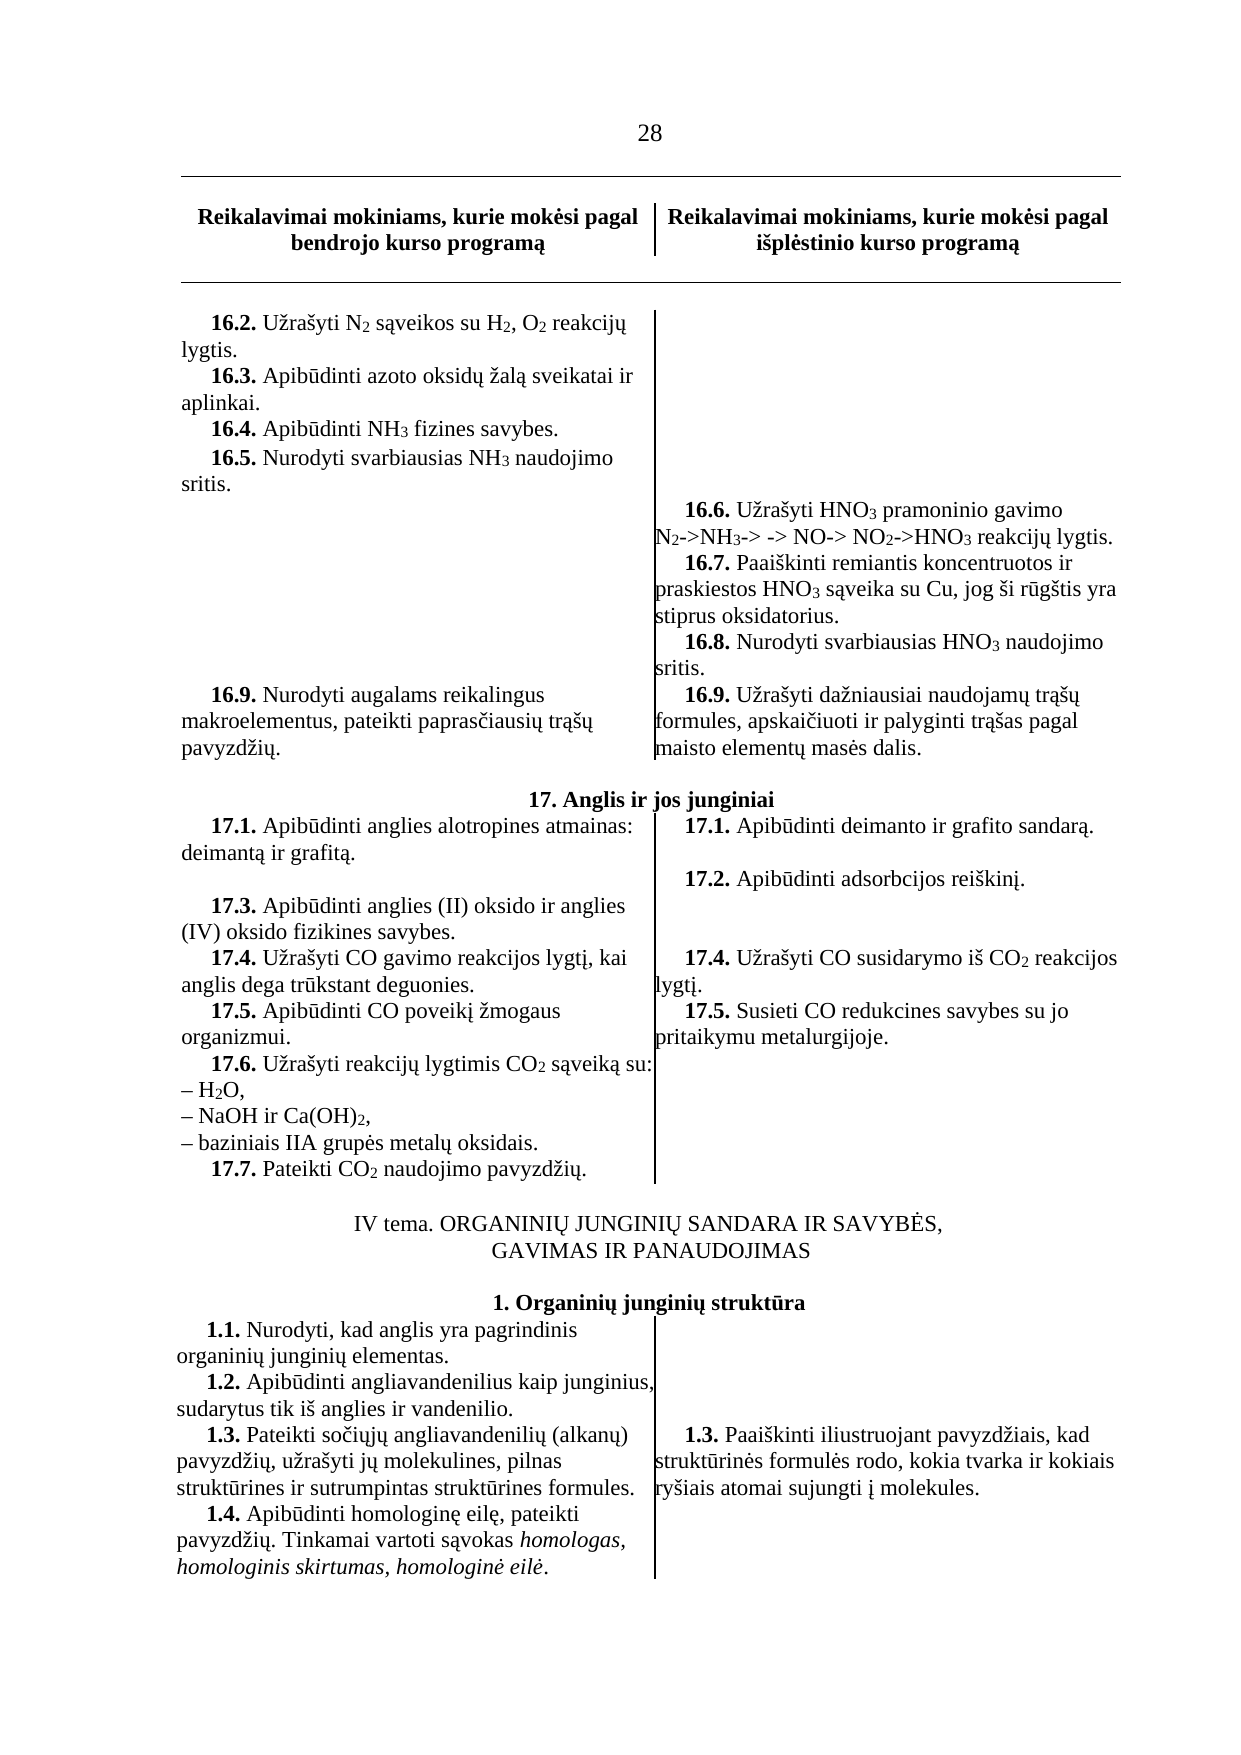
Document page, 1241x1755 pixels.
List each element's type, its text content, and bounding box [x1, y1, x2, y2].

table_cell 1. Organinių junginių struktūra [176, 1263, 1121, 1316]
table_cell [176, 760, 181, 813]
table_cell [176, 628, 181, 681]
table_cell [181, 283, 655, 309]
table_cell 17.7. Pateikti CO2 naudojimo pavyzdžių. [181, 1155, 654, 1184]
table_cell [181, 628, 654, 681]
table_cell [176, 256, 181, 282]
table_cell Reikalavimai mokiniams, kurie mokėsi pagal bendrojo kurso programą [181, 203, 654, 256]
table_cell 17.6. Užrašyti reakcijų lygtimis CO2 sąveiką su: – H2O, – NaOH ir Ca(OH)2, – baziniais IIA grupės metalų oksidais. [181, 1050, 654, 1155]
table_cell [176, 310, 181, 362]
table_cell 17.4. Užrašyti CO susidarymo iš CO2 reakcijos lygtį. [656, 944, 1121, 997]
table_cell 1.1. Nurodyti, kad anglis yra pagrindinis organinių junginių elementas. [176, 1316, 654, 1368]
table_cell [176, 813, 181, 865]
table_cell 16.6. Užrašyti HNO3 pramoninio gavimo N2->NH3-> -> NO-> NO2->HNO3 reakcijų lygtis. [656, 496, 1121, 549]
table_header [176, 176, 181, 203]
table_cell 16.2. Užrašyti N2 sąveikos su H2, O2 reakcijų lygtis. [181, 310, 654, 362]
table_cell [656, 1316, 1121, 1368]
table_cell 16.9. Užrašyti dažniausiai naudojamų trąšų formules, apskaičiuoti ir palyginti trąšas pagal maisto elementų masės dalis. [656, 681, 1121, 760]
table_cell 17. Anglis ir jos junginiai [181, 760, 1121, 813]
table_cell [656, 444, 1121, 496]
table_cell 16.3. Apibūdinti azoto oksidų žalą sveikatai ir aplinkai. [181, 362, 654, 415]
table_cell [181, 256, 655, 282]
table_cell [656, 415, 1121, 444]
table_cell 16.5. Nurodyti svarbiausias NH3 naudojimo sritis. [181, 444, 654, 496]
table_cell 16.9. Nurodyti augalams reikalingus makroelementus, pateikti paprasčiausių trąšų pavyzdžių. [181, 681, 654, 760]
table_header [181, 177, 655, 203]
table_cell [176, 892, 181, 944]
table_cell [176, 1184, 181, 1263]
table_cell [176, 415, 181, 444]
table_cell [176, 865, 181, 892]
table_cell [176, 997, 181, 1050]
table_cell 1.2. Apibūdinti angliavandenilius kaip junginius, sudarytus tik iš anglies ir vandenilio. [176, 1369, 654, 1421]
table_cell 17.5. Apibūdinti CO poveikį žmogaus organizmui. [181, 997, 654, 1050]
table_cell [176, 1050, 181, 1155]
table_cell [656, 362, 1121, 415]
table_cell 1.3. Paaiškinti iliustruojant pavyzdžiais, kad struktūrinės formulės rodo, kokia tvarka ir kokiais ryšiais atomai sujungti į molekules. [656, 1421, 1121, 1500]
table_cell 16.4. Apibūdinti NH3 fizines savybes. [181, 415, 654, 444]
table_cell 17.4. Užrašyti CO gavimo reakcijos lygtį, kai anglis dega trūkstant deguonies. [181, 944, 654, 997]
table_cell 17.2. Apibūdinti adsorbcijos reiškinį. [656, 865, 1121, 892]
table_cell [176, 203, 181, 256]
table_cell 1.4. Apibūdinti homologinę eilę, pateikti pavyzdžių. Tinkamai vartoti sąvokas homologas, homologinis skirtumas, homologinė eilė. [176, 1500, 654, 1579]
table_cell [656, 1155, 1121, 1184]
table_cell Reikalavimai mokiniams, kurie mokėsi pagal išplėstinio kurso programą [656, 203, 1121, 256]
table_cell [656, 310, 1121, 362]
table_cell [176, 549, 181, 628]
table_cell [176, 681, 181, 760]
table_cell 16.7. Paaiškinti remiantis koncentruotos ir praskiestos HNO3 sąveika su Cu, jog ši rūgštis yra stiprus oksidatorius. [656, 549, 1121, 628]
table_cell 16.8. Nurodyti svarbiausias HNO3 naudojimo sritis. [656, 628, 1121, 681]
table_cell 17.1. Apibūdinti deimanto ir grafito sandarą. [656, 813, 1121, 865]
table_cell [656, 1500, 1121, 1579]
table_cell [181, 496, 654, 549]
table_cell [176, 1155, 181, 1184]
table_cell [655, 283, 1121, 309]
table_cell 17.3. Apibūdinti anglies (II) oksido ir anglies (IV) oksido fizikines savybes. [181, 892, 654, 944]
table_cell [656, 1369, 1121, 1421]
table_cell [176, 282, 181, 309]
table_cell [655, 256, 1121, 282]
table_cell [176, 944, 181, 997]
table_cell 17.5. Susieti CO redukcines savybes su jo pritaikymu metalurgijoje. [656, 997, 1121, 1050]
table_cell 1.3. Pateikti sočiųjų angliavandenilių (alkanų) pavyzdžių, užrašyti jų molekulines, pilnas struktūrines ir sutrumpintas struktūrines formules. [176, 1421, 654, 1500]
table_cell [656, 1050, 1121, 1155]
table_cell [181, 549, 654, 628]
table_cell IV tema. ORGANINIŲ JUNGINIŲ SANDARA IR SAVYBĖS, GAVIMAS IR PANAUDOJIMAS [181, 1184, 1121, 1263]
table_header [655, 177, 1121, 203]
table_cell [181, 865, 654, 892]
table_cell [656, 892, 1121, 944]
table_cell 17.1. Apibūdinti anglies alotropines atmainas: deimantą ir grafitą. [181, 813, 654, 865]
table_cell [176, 496, 181, 549]
table_cell [176, 362, 181, 415]
table_cell [176, 444, 181, 496]
